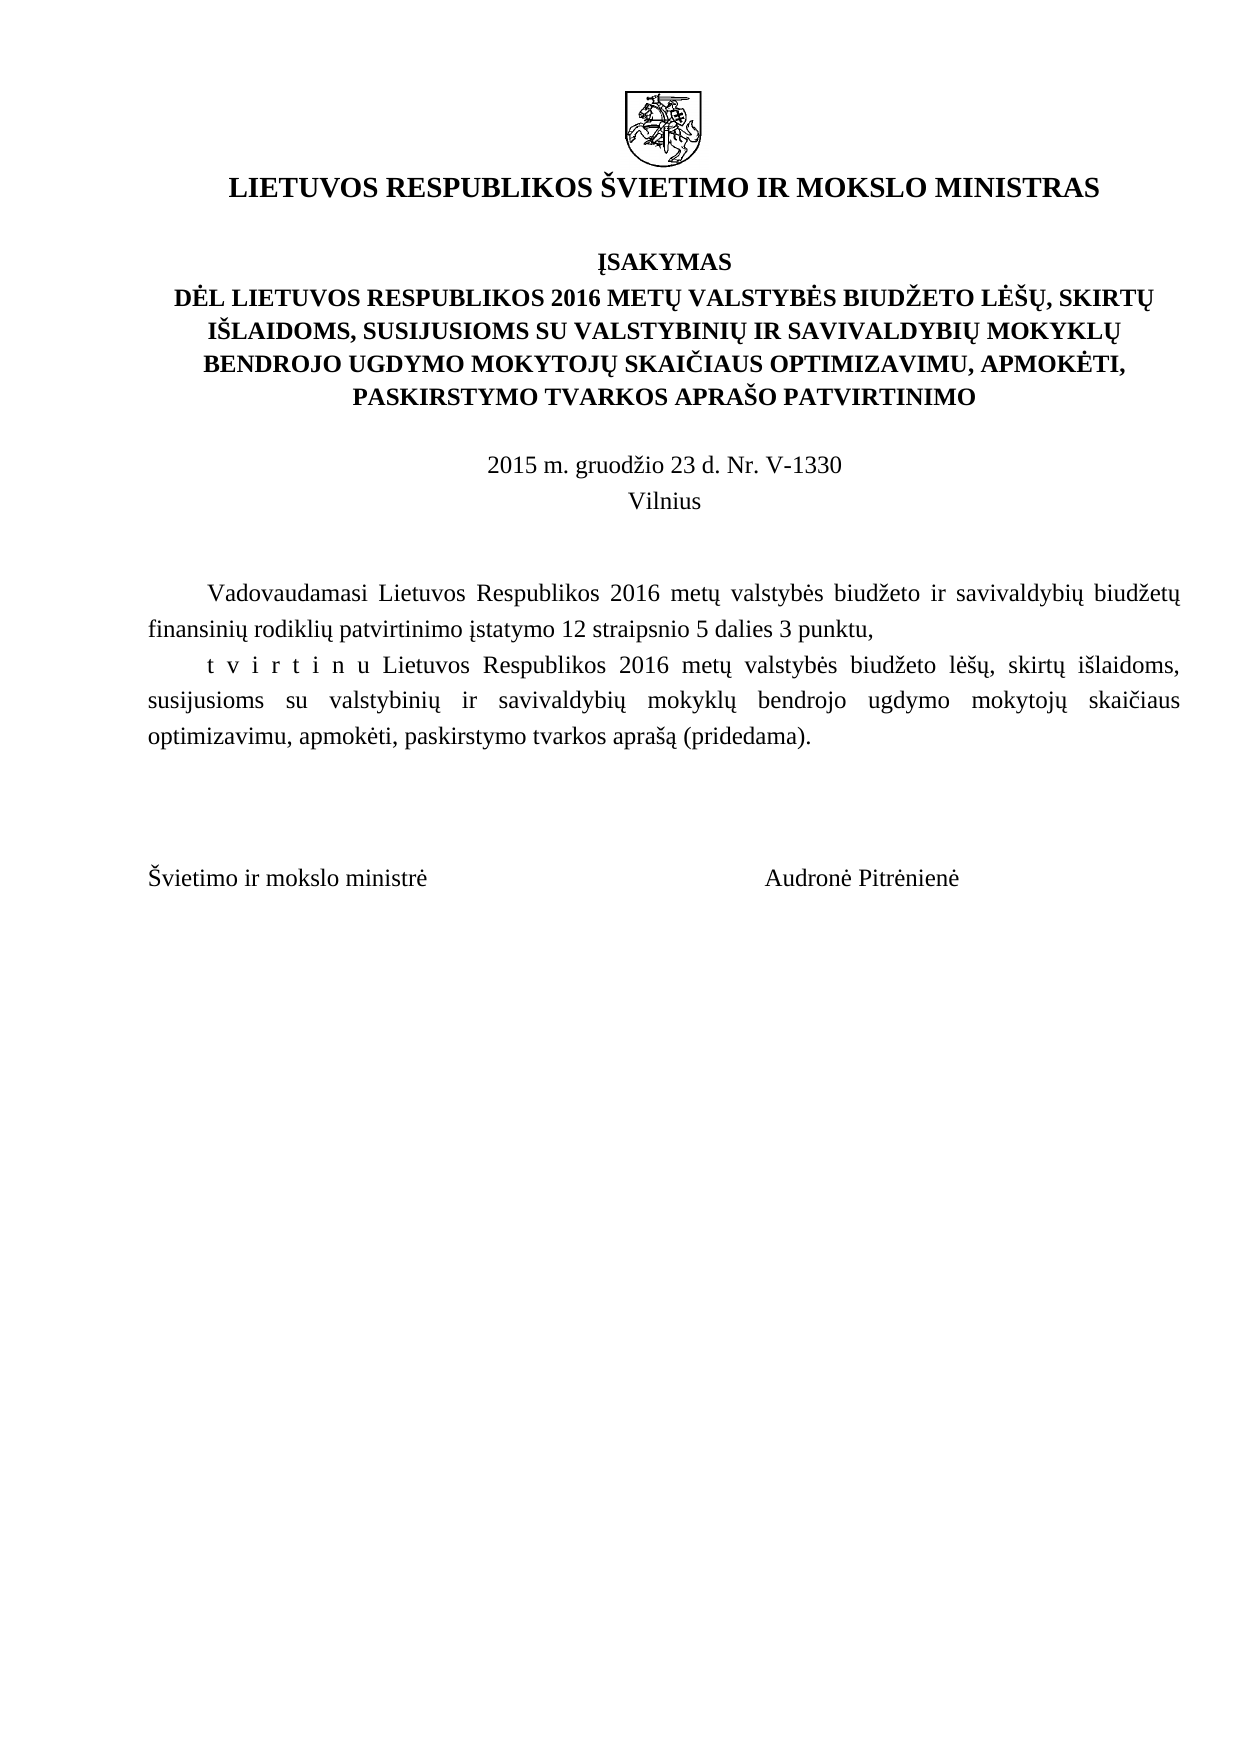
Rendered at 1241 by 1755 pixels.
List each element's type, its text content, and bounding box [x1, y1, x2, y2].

text t v i r t i n u Lietuvos Respublikos 2016 metų valstybės biudžeto lėšų, skirtų išlaidoms, susijusioms su valstybinių ir savivaldybių mokyklų bendrojo ugdymo mokytojų skaičiaus optimizavimu, apmokėti, paskirstymo tvarkos aprašą (pridedama). [148, 650, 1181, 750]
text 2015 m. gruodžio 23 d. Nr. V-1330 [148, 450, 1181, 479]
text LIETUVOS RESPUBLIKOS ŠVIETIMO IR MOKSLO MINISTRAS [148, 170, 1181, 203]
text DĖL LIETUVOS RESPUBLIKOS 2016 METŲ VALSTYBĖS BIUDŽETO LĖŠŲ, SKIRTŲ IŠLAIDOMS, SUSIJUSIOMS SU VALSTYBINIŲ IR SAVIVALDYBIŲ MOKYKLŲ BENDROJO UGDYMO MOKYTOJŲ SKAIČIAUS OPTIMIZAVIMU, APMOKĖTI, PASKIRSTYMO TVARKOS APRAŠO PATVIRTINIMO [148, 283, 1181, 411]
text Švietimo ir mokslo ministrė Audronė Pitrėnienė [148, 863, 1181, 892]
text ĮSAKYMAS [148, 247, 1181, 276]
text Vadovaudamasi Lietuvos Respublikos 2016 metų valstybės biudžeto ir savivaldybių biudžetų finansinių rodiklių patvirtinimo įstatymo 12 straipsnio 5 dalies 3 punktu, [148, 578, 1181, 643]
text Vilnius [148, 486, 1181, 515]
